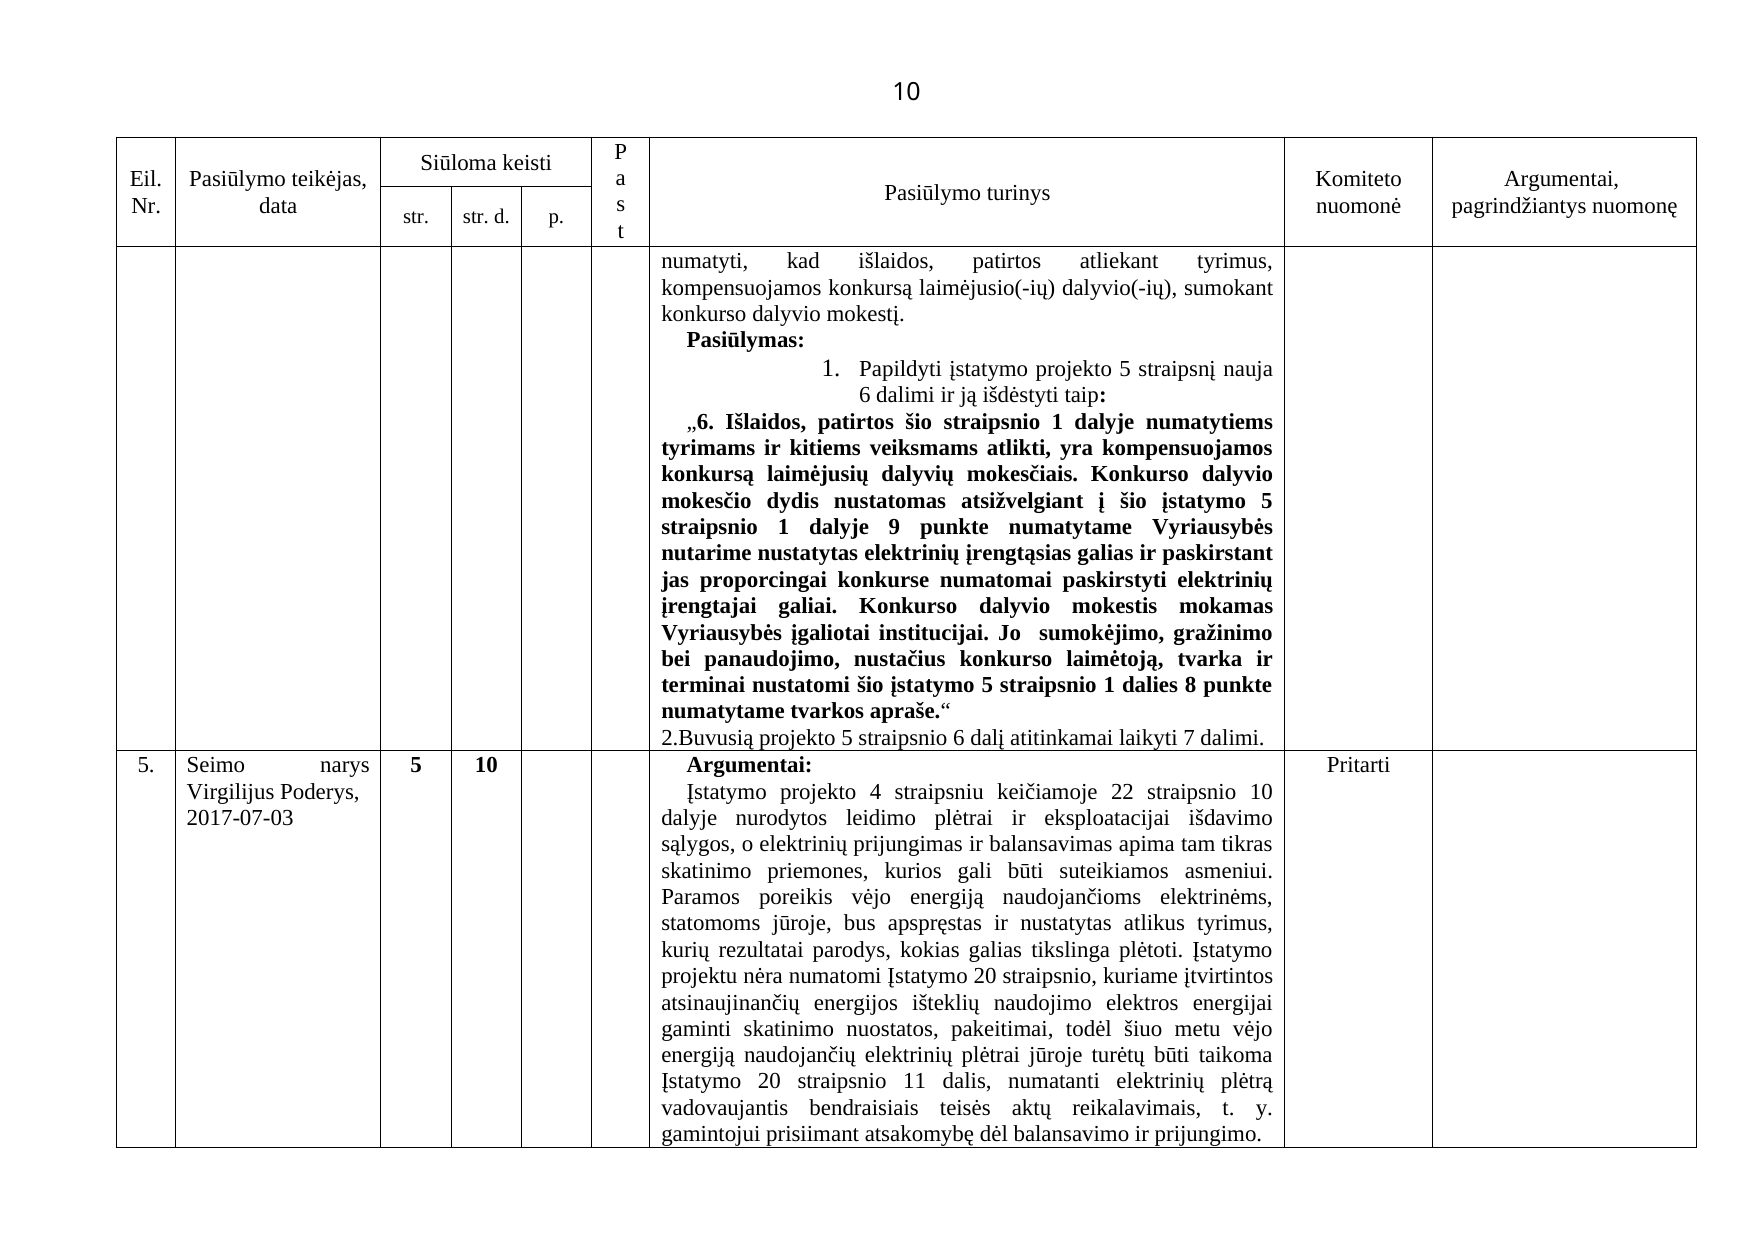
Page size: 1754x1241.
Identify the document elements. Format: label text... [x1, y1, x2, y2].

table_header Pasiūlymo turinys [650, 138, 1284, 246]
table_cell [176, 247, 380, 750]
table_header Eil. Nr. [117, 138, 175, 246]
table_cell [522, 247, 591, 750]
table_header Siūloma keisti [381, 138, 591, 186]
table_header Pastabos [592, 138, 649, 246]
table_cell str. d. [452, 187, 521, 246]
table_cell 10 [452, 751, 521, 1147]
table_cell [1433, 247, 1696, 750]
table_cell [1433, 751, 1696, 1147]
table_cell Pritarti [1285, 751, 1432, 1147]
table_cell [381, 247, 451, 750]
table_cell p. [522, 187, 591, 246]
table_cell [117, 247, 175, 750]
table_header Pasiūlymo teikėjas, data [176, 138, 380, 246]
table_cell str. [381, 187, 451, 246]
table_cell numatyti, kad išlaidos, patirtos atliekant tyrimus, kompensuojamos konkursą laimėjusio(-ių) dalyvio(-ių), sumokant konkurso dalyvio mokestį. Pasiūlymas: Papildyti įstatymo projekto 5 straipsnį nauja 6 dalimi ir ją išdėstyti taip: „6. Išlaidos, patirtos šio straipsnio 1 dalyje numatytiems tyrimams ir kitiems veiksmams atlikti, yra kompensuojamos konkursą laimėjusių dalyvių mokesčiais. Konkurso dalyvio mokesčio dydis nustatomas atsižvelgiant į šio įstatymo 5 straipsnio 1 dalyje 9 punkte numatytame Vyriausybės nutarime nustatytas elektrinių įrengtąsias galias ir paskirstant jas proporcingai konkurse numatomai paskirstyti elektrinių įrengtajai galiai. Konkurso dalyvio mokestis mokamas Vyriausybės įgaliotai institucijai. Jo sumokėjimo, gražinimo bei panaudojimo, nustačius konkurso laimėtoją, tvarka ir terminai nustatomi šio įstatymo 5 straipsnio 1 dalies 8 punkte numatytame tvarkos apraše.“ 2.Buvusią projekto 5 straipsnio 6 dalį atitinkamai laikyti 7 dalimi. [650, 247, 1284, 750]
table_cell [592, 247, 649, 750]
table_cell [522, 751, 591, 1147]
table_cell Argumentai: Įstatymo projekto 4 straipsniu keičiamoje 22 straipsnio 10 dalyje nurodytos leidimo plėtrai ir eksploatacijai išdavimo sąlygos, o elektrinių prijungimas ir balansavimas apima tam tikras skatinimo priemones, kurios gali būti suteikiamos asmeniui. Paramos poreikis vėjo energiją naudojančioms elektrinėms, statomoms jūroje, bus apspręstas ir nustatytas atlikus tyrimus, kurių rezultatai parodys, kokias galias tikslinga plėtoti. Įstatymo projektu nėra numatomi Įstatymo 20 straipsnio, kuriame įtvirtintos atsinaujinančių energijos išteklių naudojimo elektros energijai gaminti skatinimo nuostatos, pakeitimai, todėl šiuo metu vėjo energiją naudojančių elektrinių plėtrai jūroje turėtų būti taikoma Įstatymo 20 straipsnio 11 dalis, numatanti elektrinių plėtrą vadovaujantis bendraisiais teisės aktų reikalavimais, t. y. gamintojui prisiimant atsakomybę dėl balansavimo ir prijungimo. [650, 751, 1284, 1147]
table_cell [452, 247, 521, 750]
table_cell Seimo narys Virgilijus Poderys, 2017-07-03 [176, 751, 380, 1147]
table_cell [592, 751, 649, 1147]
table_header Komiteto nuomonė [1285, 138, 1432, 246]
table_header Argumentai, pagrindžiantys nuomonę [1433, 138, 1696, 246]
table_cell [1285, 247, 1432, 750]
table_cell 5 [381, 751, 451, 1147]
table_cell 5. [117, 751, 175, 1147]
